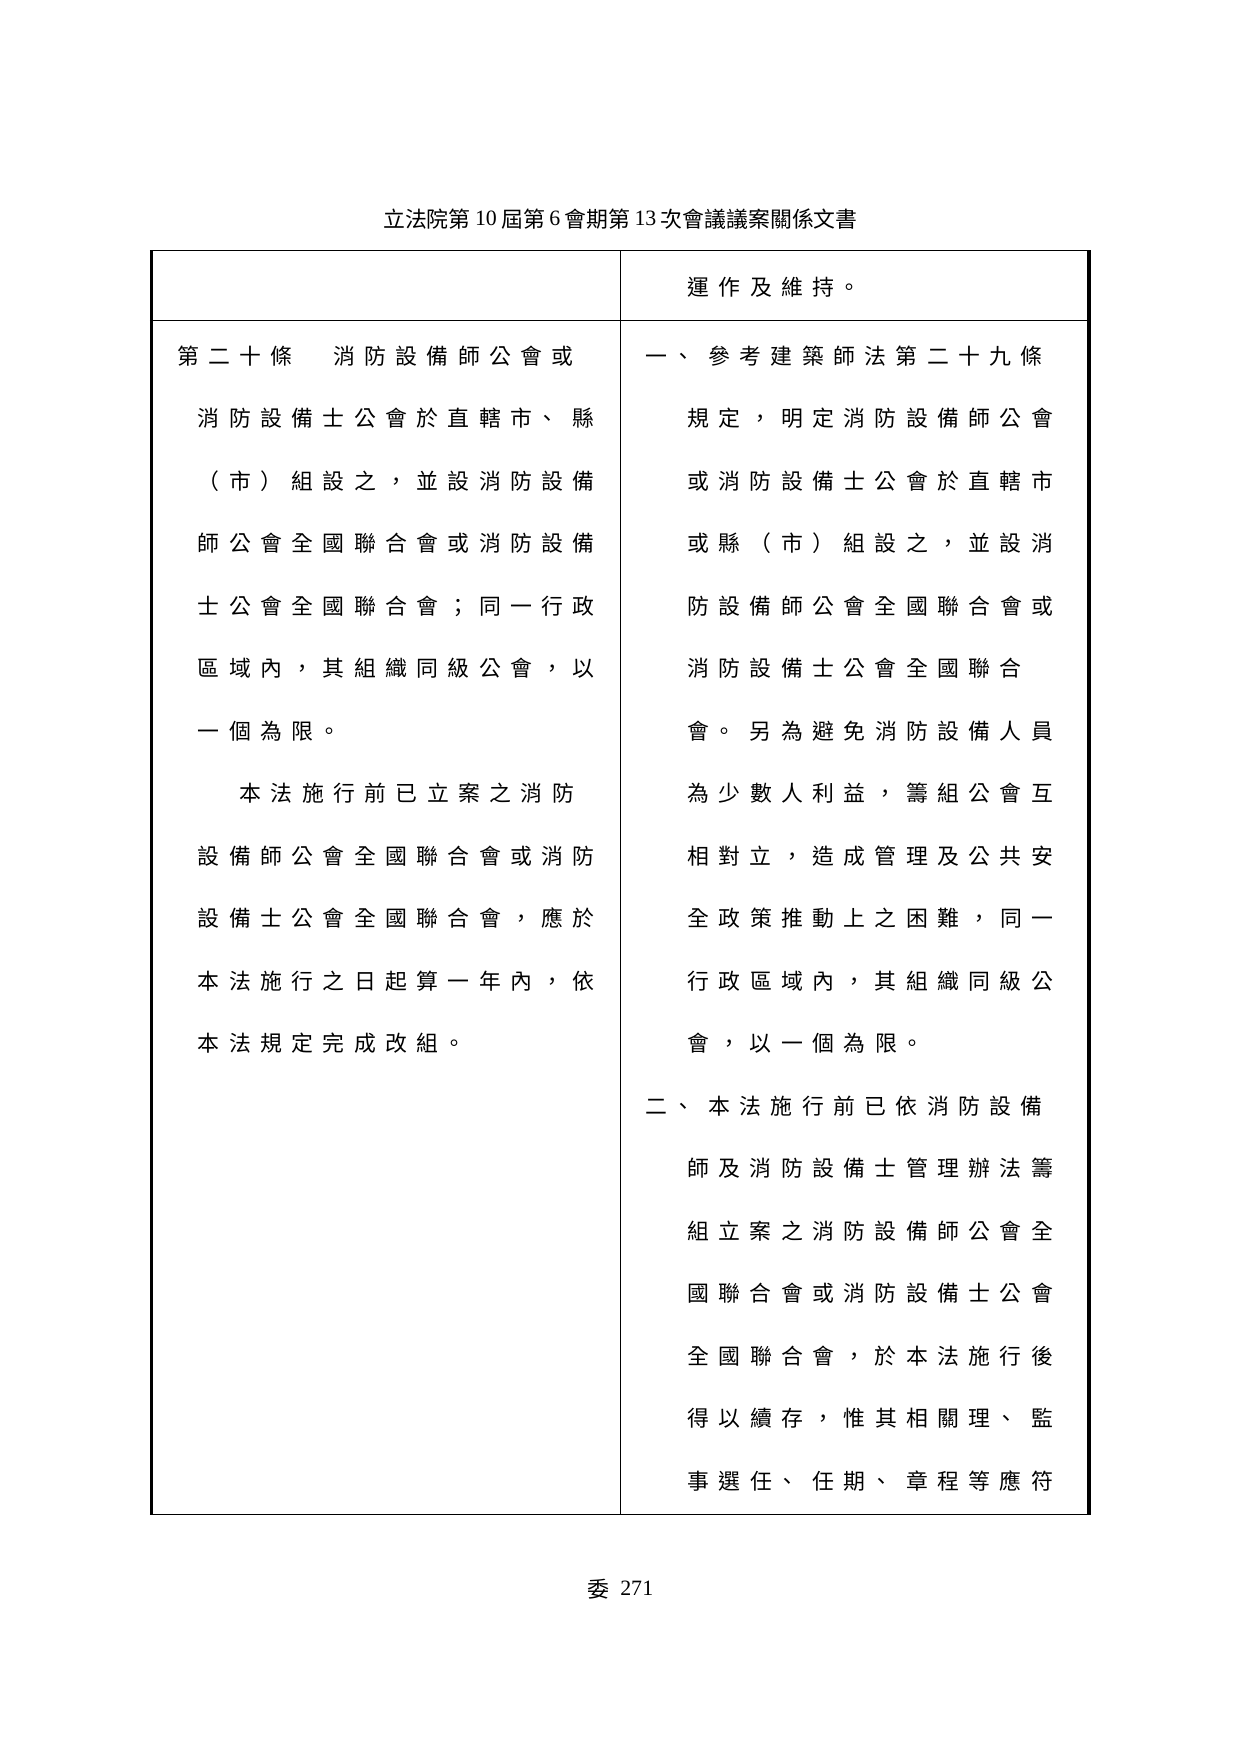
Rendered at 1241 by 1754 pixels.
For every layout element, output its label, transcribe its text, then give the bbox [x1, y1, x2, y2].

table_cell 一、參考建築師法第二十九條規定，明定消防設備師公會或消防設備士公會於直轄市或縣（市）組設之，並設消防設備師公會全國聯合會或消防設備士公會全國聯合會。另為避免消防設備人員為少數人利益，籌組公會互相對立，造成管理及公共安全政策推動上之困難，同一行政區域內，其組織同級公會，以一個為限。 二、本法施行前已依消防設備師及消防設備士管理辦法籌組立案之消防設備師公會全國聯合會或消防設備士公會全國聯合會，於本法施行後得以續存，惟其相關理、監事選任、任期、章程等應符 [621, 321, 1087, 1514]
table_cell 運作及維持。 [621, 251, 1087, 319]
table_cell [153, 251, 620, 319]
table_cell 第二十條 消防設備師公會或消防設備士公會於直轄市、縣（市）組設之，並設消防設備師公會全國聯合會或消防設備士公會全國聯合會；同一行政區域內，其組織同級公會，以一個為限。 本法施行前已立案之消防設備師公會全國聯合會或消防設備士公會全國聯合會，應於本法施行之日起算一年內，依本法規定完成改組。 [153, 321, 620, 1514]
